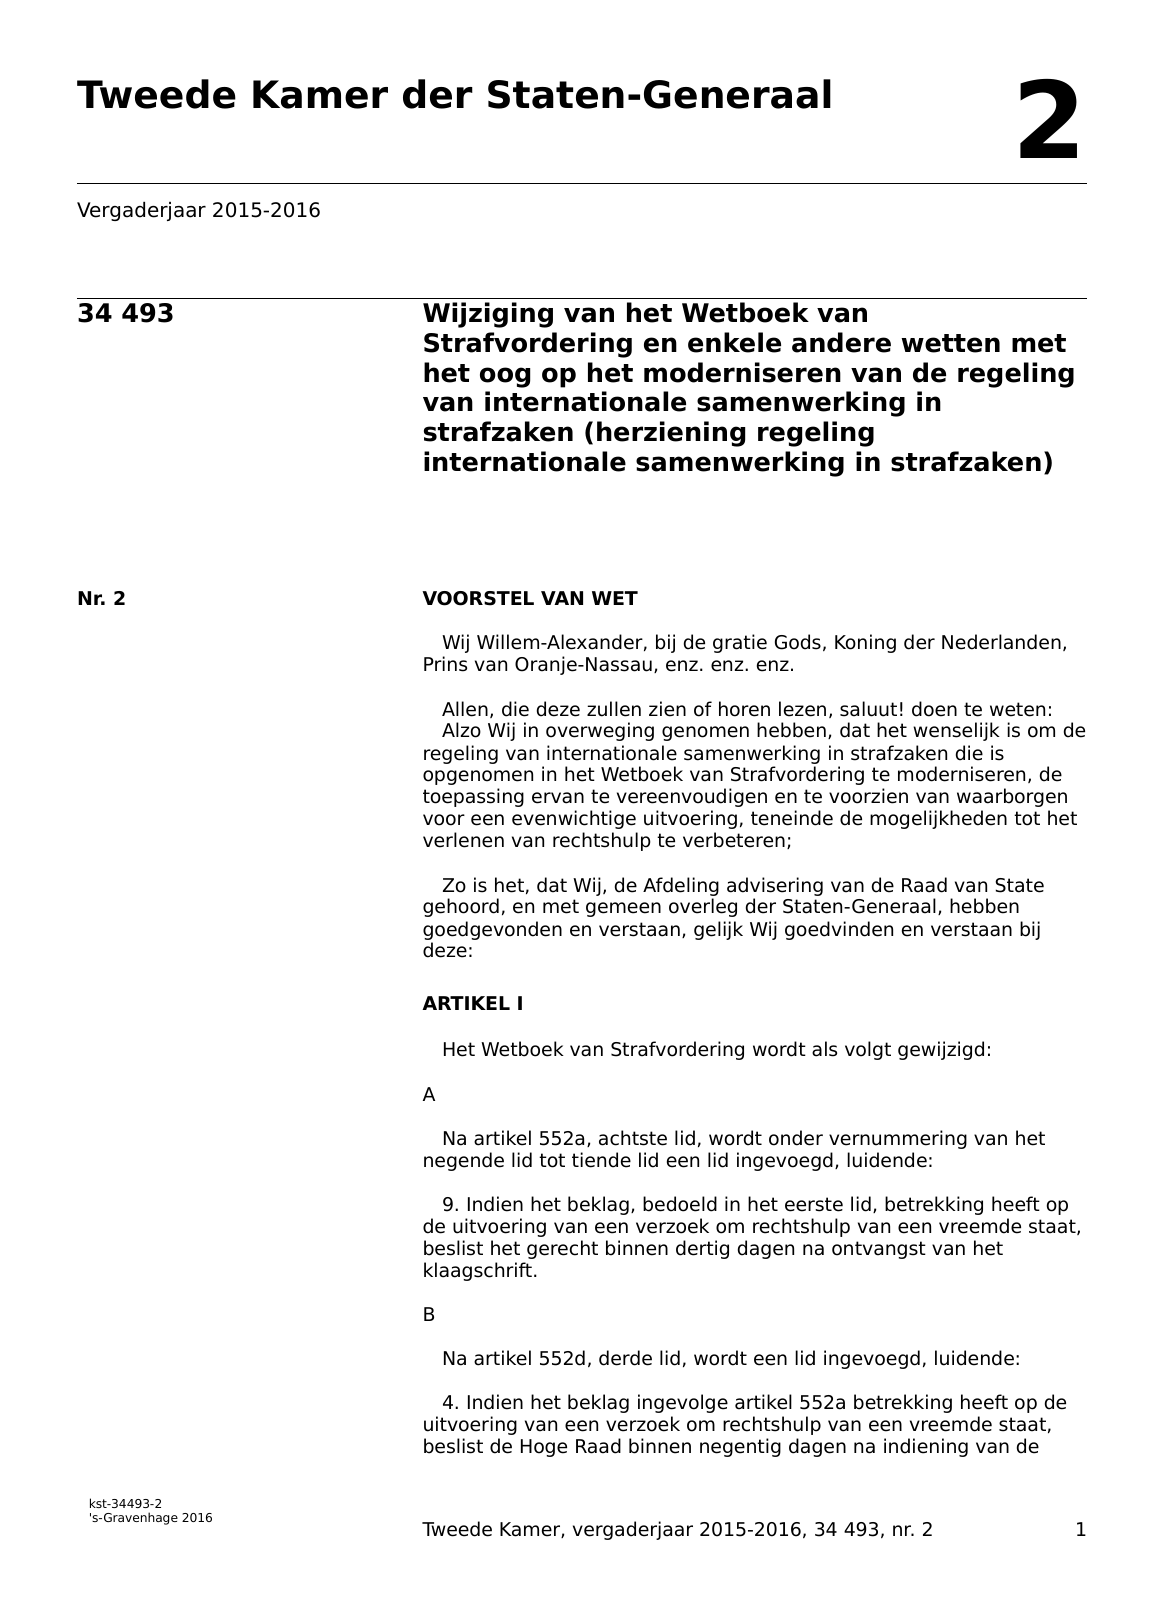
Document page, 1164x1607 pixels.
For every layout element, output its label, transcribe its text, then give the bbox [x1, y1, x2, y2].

table_header Tweede Kamer der Staten-Generaal [77, 59, 886, 183]
subtitle 34 493 Wijziging van het Wetboek van Strafvordering en enkele andere wetten met het oog op het moderniseren van de regeling van internationale samenwerking in strafzaken (herziening regeling internationale samenwerking in strafzaken) [77, 299, 1087, 477]
subtitle ARTIKEL I [422, 992, 1087, 1014]
text kst-34493-2 [88, 1497, 323, 1511]
subtitle Nr. 2 VOORSTEL VAN WET [77, 588, 1087, 610]
table_header 2 [886, 59, 1087, 183]
text 4. Indien het beklag ingevolge artikel 552a betrekking heeft op de uitvoering van een verzoek om rechtshulp van een vreemde staat, beslist de Hoge Raad binnen negentig dagen na indiening van de [422, 1392, 1087, 1458]
text Na artikel 552d, derde lid, wordt een lid ingevoegd, luidende: [422, 1348, 1087, 1370]
text Na artikel 552a, achtste lid, wordt onder vernummering van het negende lid tot tiende lid een lid ingevoegd, luidende: [422, 1128, 1087, 1172]
text Wij Willem-Alexander, bij de gratie Gods, Koning der Nederlanden, Prins van Oranje-Nassau, enz. enz. enz. [422, 632, 1087, 676]
text Het Wetboek van Strafvordering wordt als volgt gewijzigd: [422, 1039, 1087, 1061]
table_cell Vergaderjaar 2015-2016 [77, 184, 1087, 298]
text 's-Gravenhage 2016 [88, 1511, 323, 1525]
text Allen, die deze zullen zien of horen lezen, saluut! doen te weten: [422, 698, 1087, 720]
text Zo is het, dat Wij, de Afdeling advisering van de Raad van State gehoord, en met gemeen overleg der Staten-Generaal, hebben goedgevonden en verstaan, gelijk Wij goedvinden en verstaan bij deze: [422, 874, 1087, 962]
text 9. Indien het beklag, bedoeld in het eerste lid, betrekking heeft op de uitvoering van een verzoek om rechtshulp van een vreemde staat, beslist het gerecht binnen dertig dagen na ontvangst van het klaagschrift. [422, 1194, 1087, 1282]
text A [422, 1083, 1087, 1106]
text B [422, 1304, 1087, 1326]
text Alzo Wij in overweging genomen hebben, dat het wenselijk is om de regeling van internationale samenwerking in strafzaken die is opgenomen in het Wetboek van Strafvordering te moderniseren, de toepassing ervan te vereenvoudigen en te voorzien van waarborgen voor een evenwichtige uitvoering, teneinde de mogelijkheden tot het verlenen van rechtshulp te verbeteren; [422, 720, 1087, 852]
